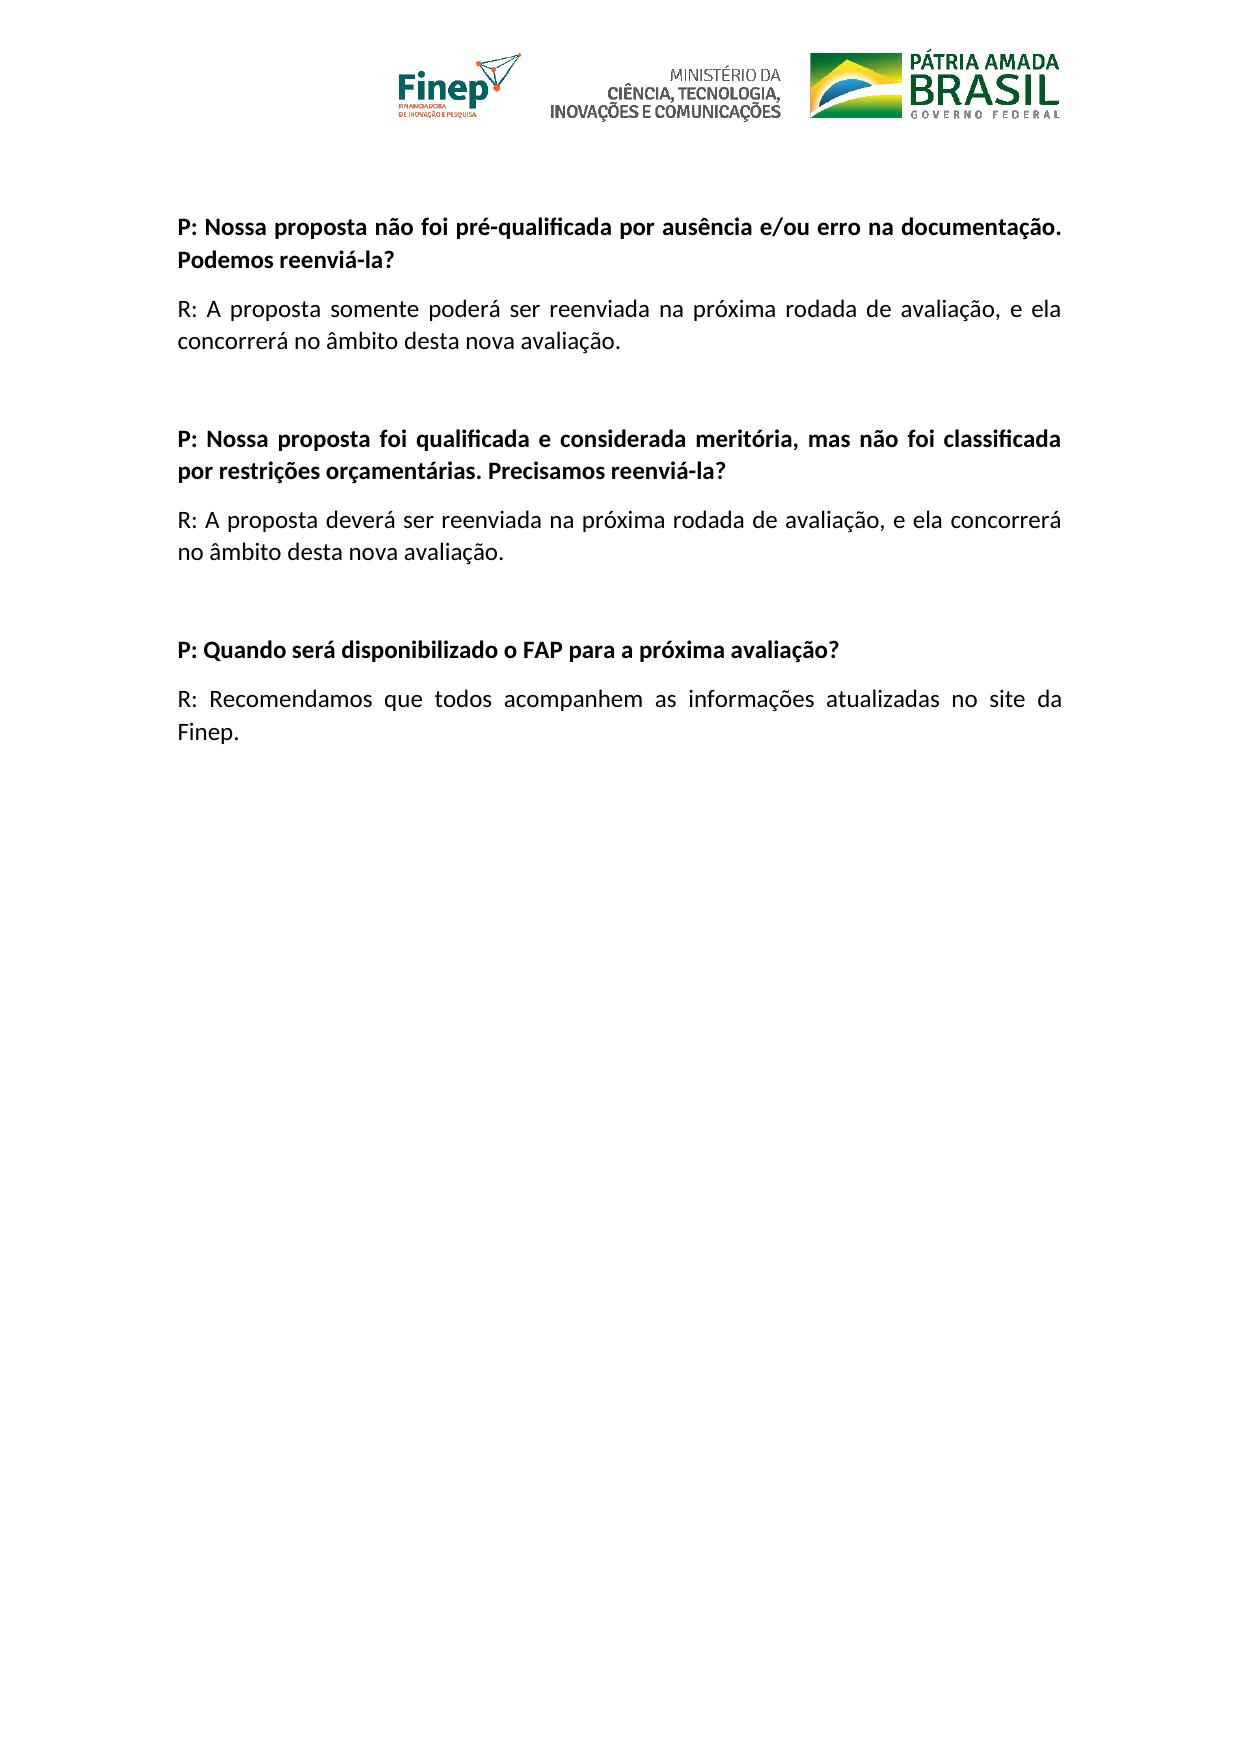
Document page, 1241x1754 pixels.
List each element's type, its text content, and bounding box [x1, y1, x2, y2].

text R: A proposta deverá ser reenviada na próxima rodada de avaliação, e ela concorrerá no âmbito desta nova avaliação. [177, 504, 1063, 567]
text P: Nossa proposta não foi pré-qualificada por ausência e/ou erro na documentação. Podemos reenviá-la? [177, 211, 1063, 274]
text P: Quando será disponibilizado o FAP para a próxima avaliação? [177, 634, 1063, 665]
text R: Recomendamos que todos acompanhem as informações atualizadas no site da Finep. [177, 683, 1063, 746]
text P: Nossa proposta foi qualificada e considerada meritória, mas não foi classificada por restrições orçamentárias. Precisamos reenviá-la? [177, 423, 1063, 486]
text R: A proposta somente poderá ser reenviada na próxima rodada de avaliação, e ela concorrerá no âmbito desta nova avaliação. [177, 293, 1063, 356]
